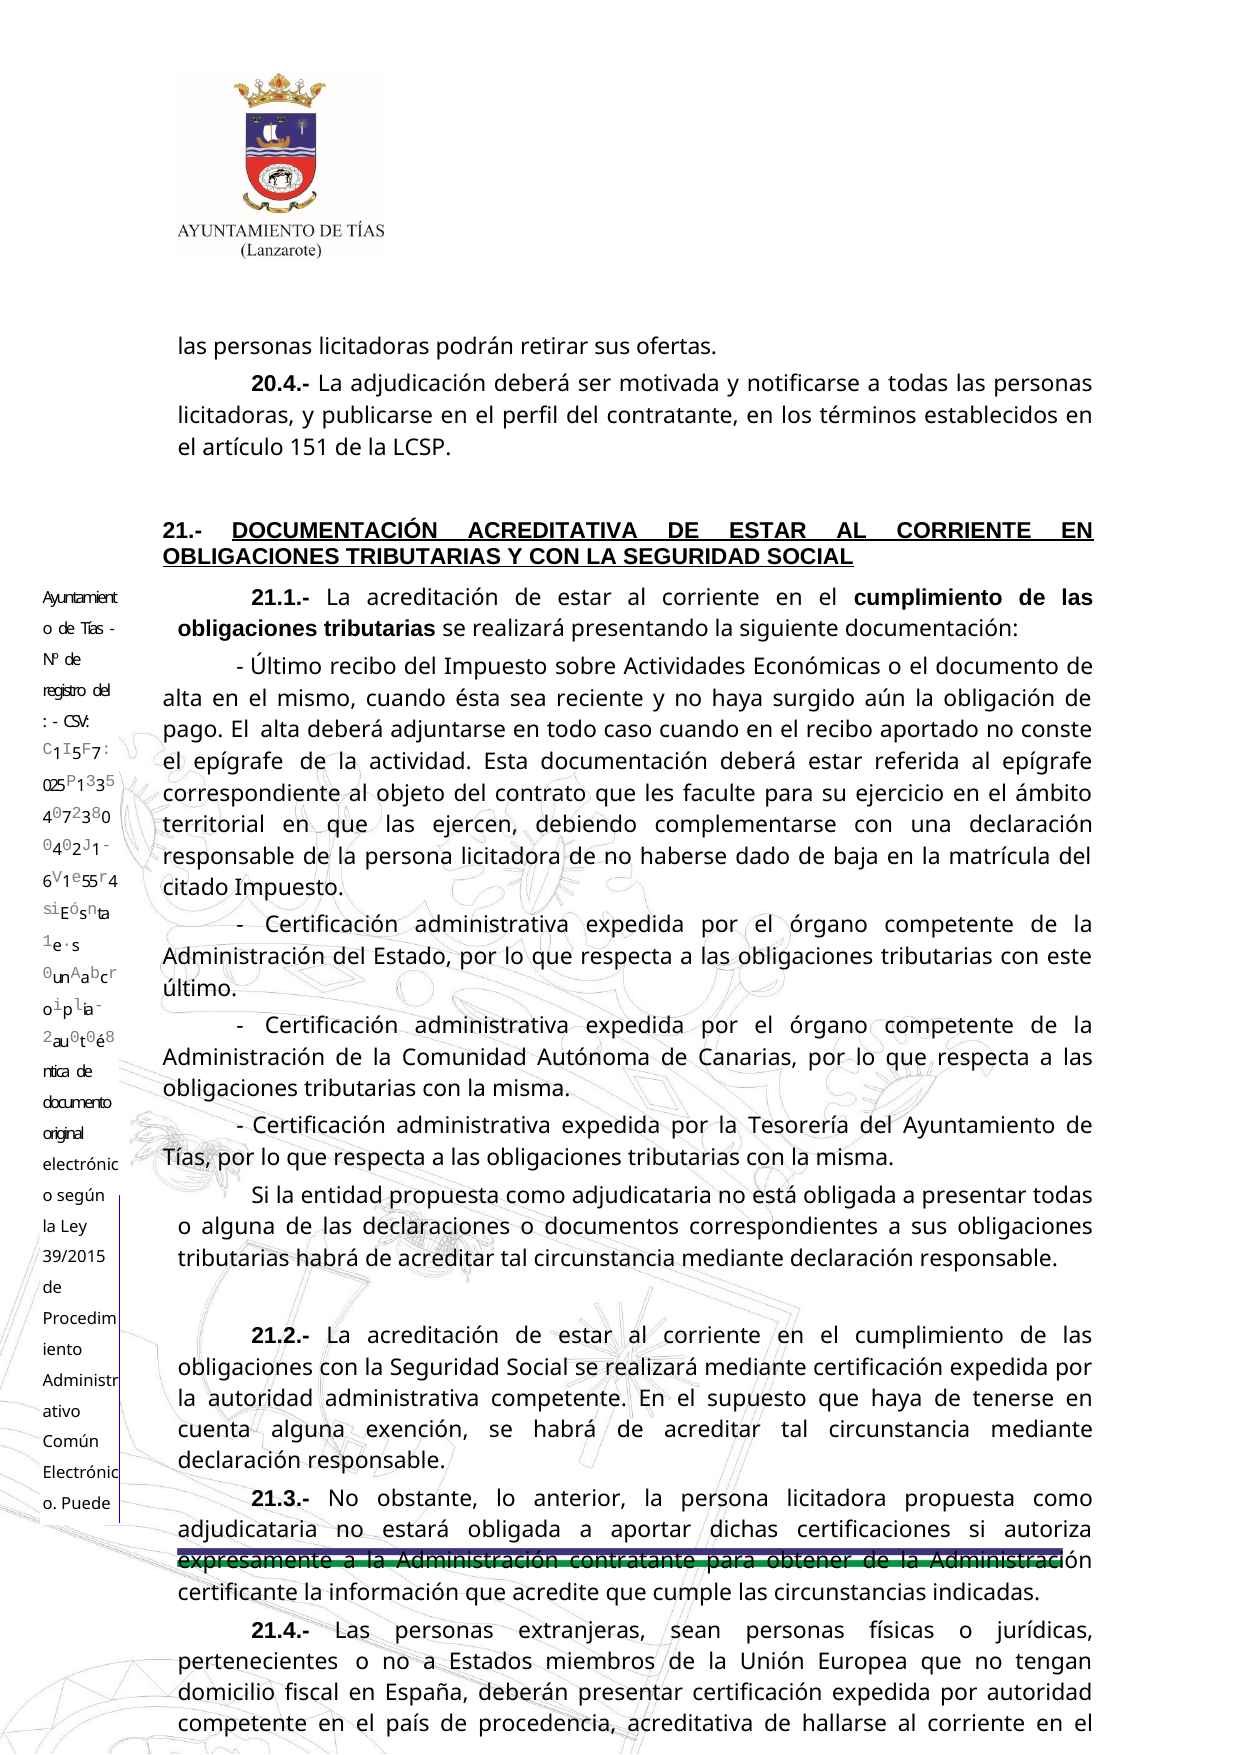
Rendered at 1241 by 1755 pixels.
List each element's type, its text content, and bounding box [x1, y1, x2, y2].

subtitle 21.- DOCUMENTACIÓN ACREDITATIVA DE ESTAR AL CORRIENTE EN OBLIGACIONES TRIBUTARIAS Y CON LA SEGURIDAD SOCIAL [162, 517, 1093, 569]
text 21.1.- La acreditación de estar al corriente en el cumplimiento de las obligaciones tributarias se realizará presentando la siguiente documentación: [177, 581, 1093, 644]
list Certificación administrativa expedida por la Tesorería del Ayuntamiento de Tías, por lo que respecta a las obligaciones tributarias con la misma. [995, 1109, 1094, 1172]
list Certificación administrativa expedida por el órgano competente de la Administración de la Comunidad Autónoma de Canarias, por lo que respecta a las obligaciones tributarias con la misma. [995, 1009, 1094, 1103]
text las personas licitadoras podrán retirar sus ofertas. [177, 330, 1108, 361]
text 20.4.- La adjudicación deberá ser motivada y notificarse a todas las personas licitadoras, y publicarse en el perfil del contratante, en los términos establecidos en el artículo 151 de la LCSP. [177, 367, 1093, 462]
text 21.4.- Las personas extranjeras, sean personas físicas o jurídicas, pertenecientes o no a Estados miembros de la Unión Europea que no tengan domicilio fiscal en España, deberán presentar certificación expedida por autoridad competente en el país de procedencia, acreditativa de hallarse al corriente en el cumplimiento de las correspondientes obligaciones tributarias. Así mismo, habrán de presentar certificación, también expedida por autoridad competente, en la que se acredite que se hallan al corriente en el cumplimiento de las obligaciones sociales que se exijan en el país de su [995, 1613, 1094, 1738]
text 21.3.- No obstante, lo anterior, la persona licitadora propuesta como adjudicataria no estará obligada a aportar dichas certificaciones si autoriza expresamente a la Administración contratante para obtener de la Administración certificante la información que acredite que cumple las circunstancias indicadas. [995, 1482, 1093, 1607]
list Último recibo del Impuesto sobre Actividades Económicas o el documento de alta en el mismo, cuando ésta sea reciente y no haya surgido aún la obligación de pago. El alta deberá adjuntarse en todo caso cuando en el recibo aportado no conste el epígrafe de la actividad. Esta documentación deberá estar referida al epígrafe correspondiente al objeto del contrato que les faculte para su ejercicio en el ámbito territorial en que las ejercen, debiendo complementarse con una declaración responsable de la persona licitadora de no haberse dado de baja en la matrícula del citado Impuesto. [162, 650, 1094, 902]
text Si la entidad propuesta como adjudicataria no está obligada a presentar todas o alguna de las declaraciones o documentos correspondientes a sus obligaciones tributarias habrá de acreditar tal circunstancia mediante declaración responsable. [995, 1179, 1093, 1273]
text 21.2.- La acreditación de estar al corriente en el cumplimiento de las obligaciones con la Seguridad Social se realizará mediante certificación expedida por la autoridad administrativa competente. En el supuesto que haya de tenerse en cuenta alguna exención, se habrá de acreditar tal circunstancia mediante declaración responsable. [995, 1319, 1093, 1475]
list Certificación administrativa expedida por el órgano competente de la Administración del Estado, por lo que respecta a las obligaciones tributarias con este último. [995, 908, 1094, 1003]
text Ayuntamiento de Tías - Nº de registro del : - CSV: C1I5F7:025P133540723800402J1-6V1e55r4siEósnta 1e.s 0unAabcroiplia-2au0t0é8ntica de documento original electrónico según la Ley 39/2015 de Procedimiento Administrativo Común Electrónico. Puede comprobar su autenticidad en: [42, 586, 119, 1525]
